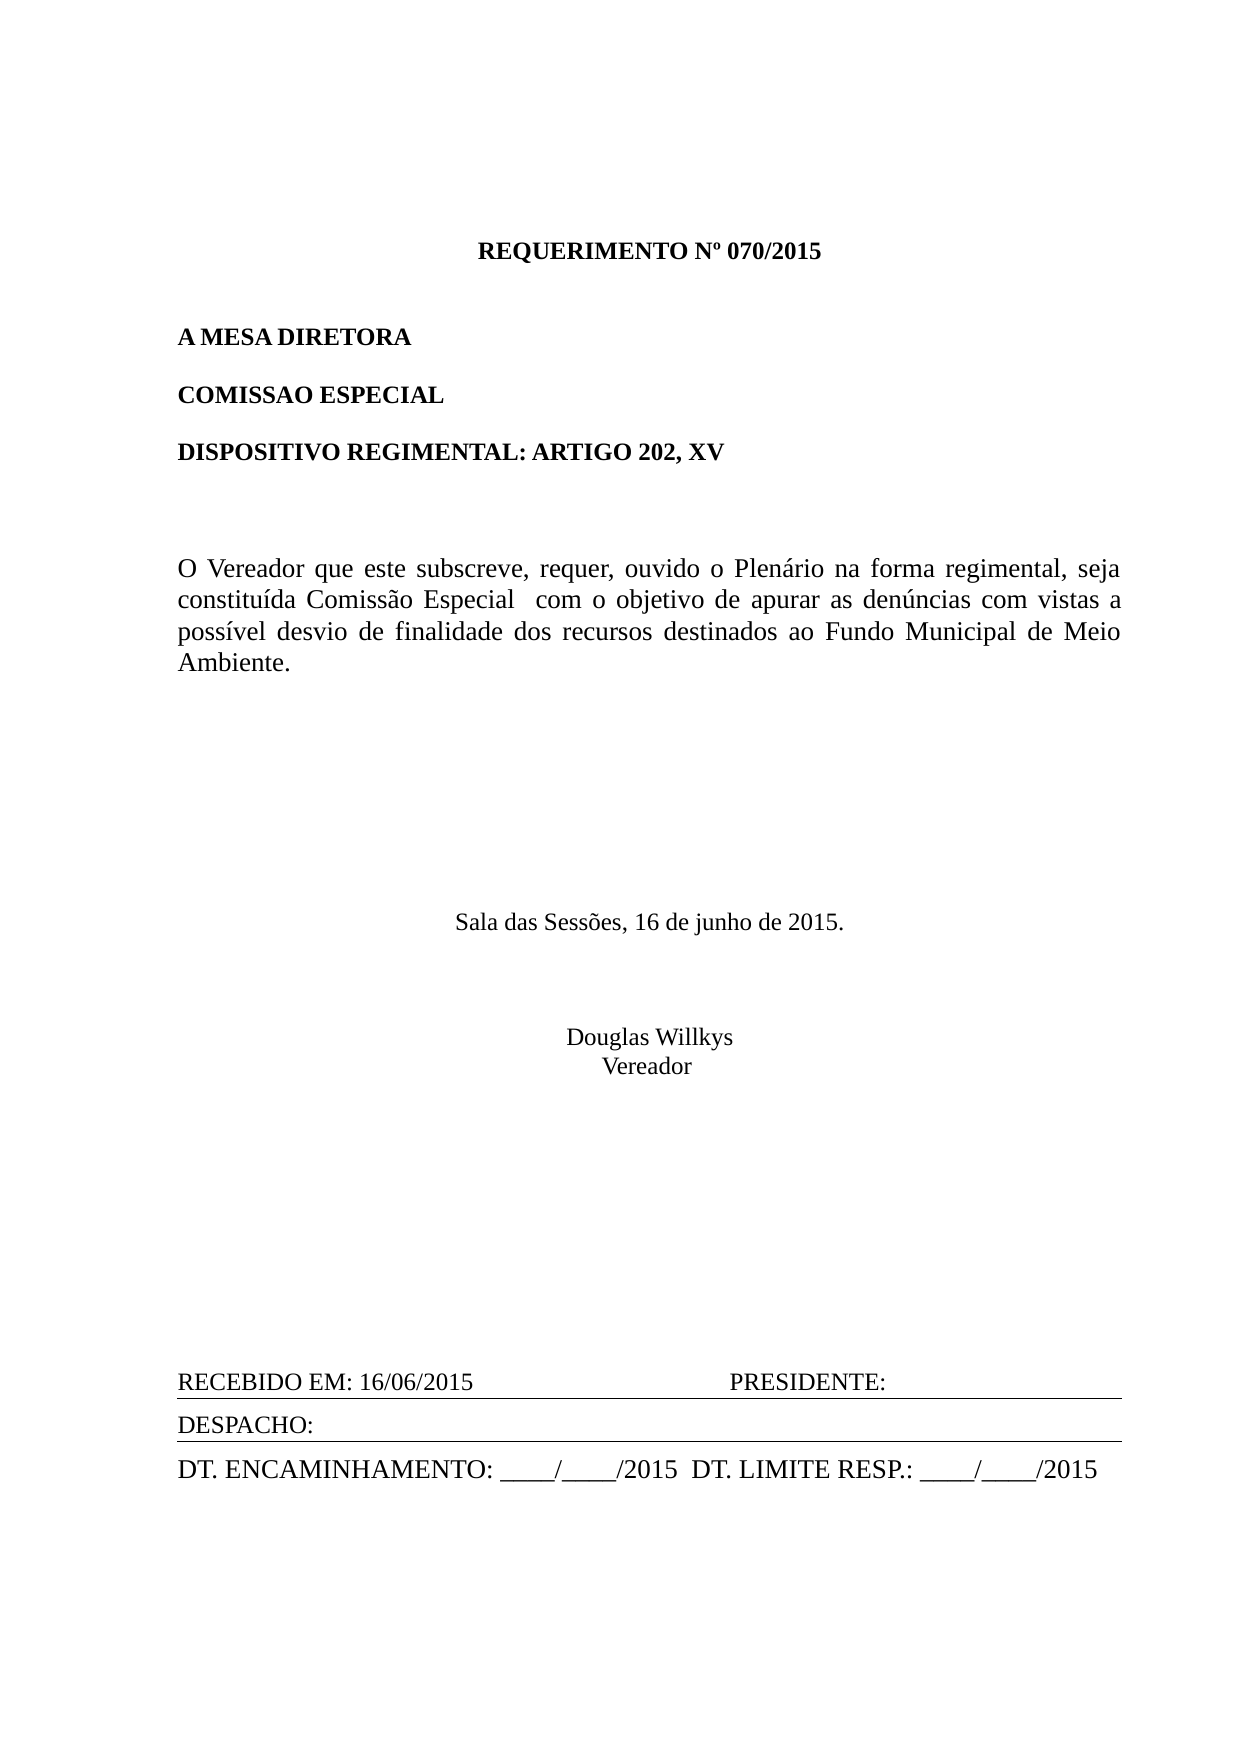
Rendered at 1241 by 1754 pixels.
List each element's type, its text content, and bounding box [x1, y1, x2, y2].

text Douglas Willkys [177, 1022, 1122, 1051]
text DT. ENCAMINHAMENTO: ____/____/2015 DT. LIMITE RESP.: ____/____/2015 [177, 1453, 1122, 1484]
text DESPACHO: [177, 1410, 1122, 1441]
text Vereador [177, 1051, 1122, 1079]
text A MESA DIRETORA [177, 322, 1122, 351]
text DISPOSITIVO REGIMENTAL: ARTIGO 202, XV [177, 437, 1122, 466]
text REQUERIMENTO Nº 070/2015 [177, 236, 1122, 265]
subtitle RECEBIDO EM: 16/06/2015 PRESIDENTE: [177, 1367, 1122, 1398]
text COMISSAO ESPECIAL [177, 380, 1122, 409]
text Sala das Sessões, 16 de junho de 2015. [177, 907, 1122, 936]
text O Vereador que este subscreve, requer, ouvido o Plenário na forma regimental, seja constituída Comissão Especial com o objetivo de apurar as denúncias com vistas a possível desvio de finalidade dos recursos destinados ao Fundo Municipal de Meio Ambiente. [177, 552, 1122, 677]
